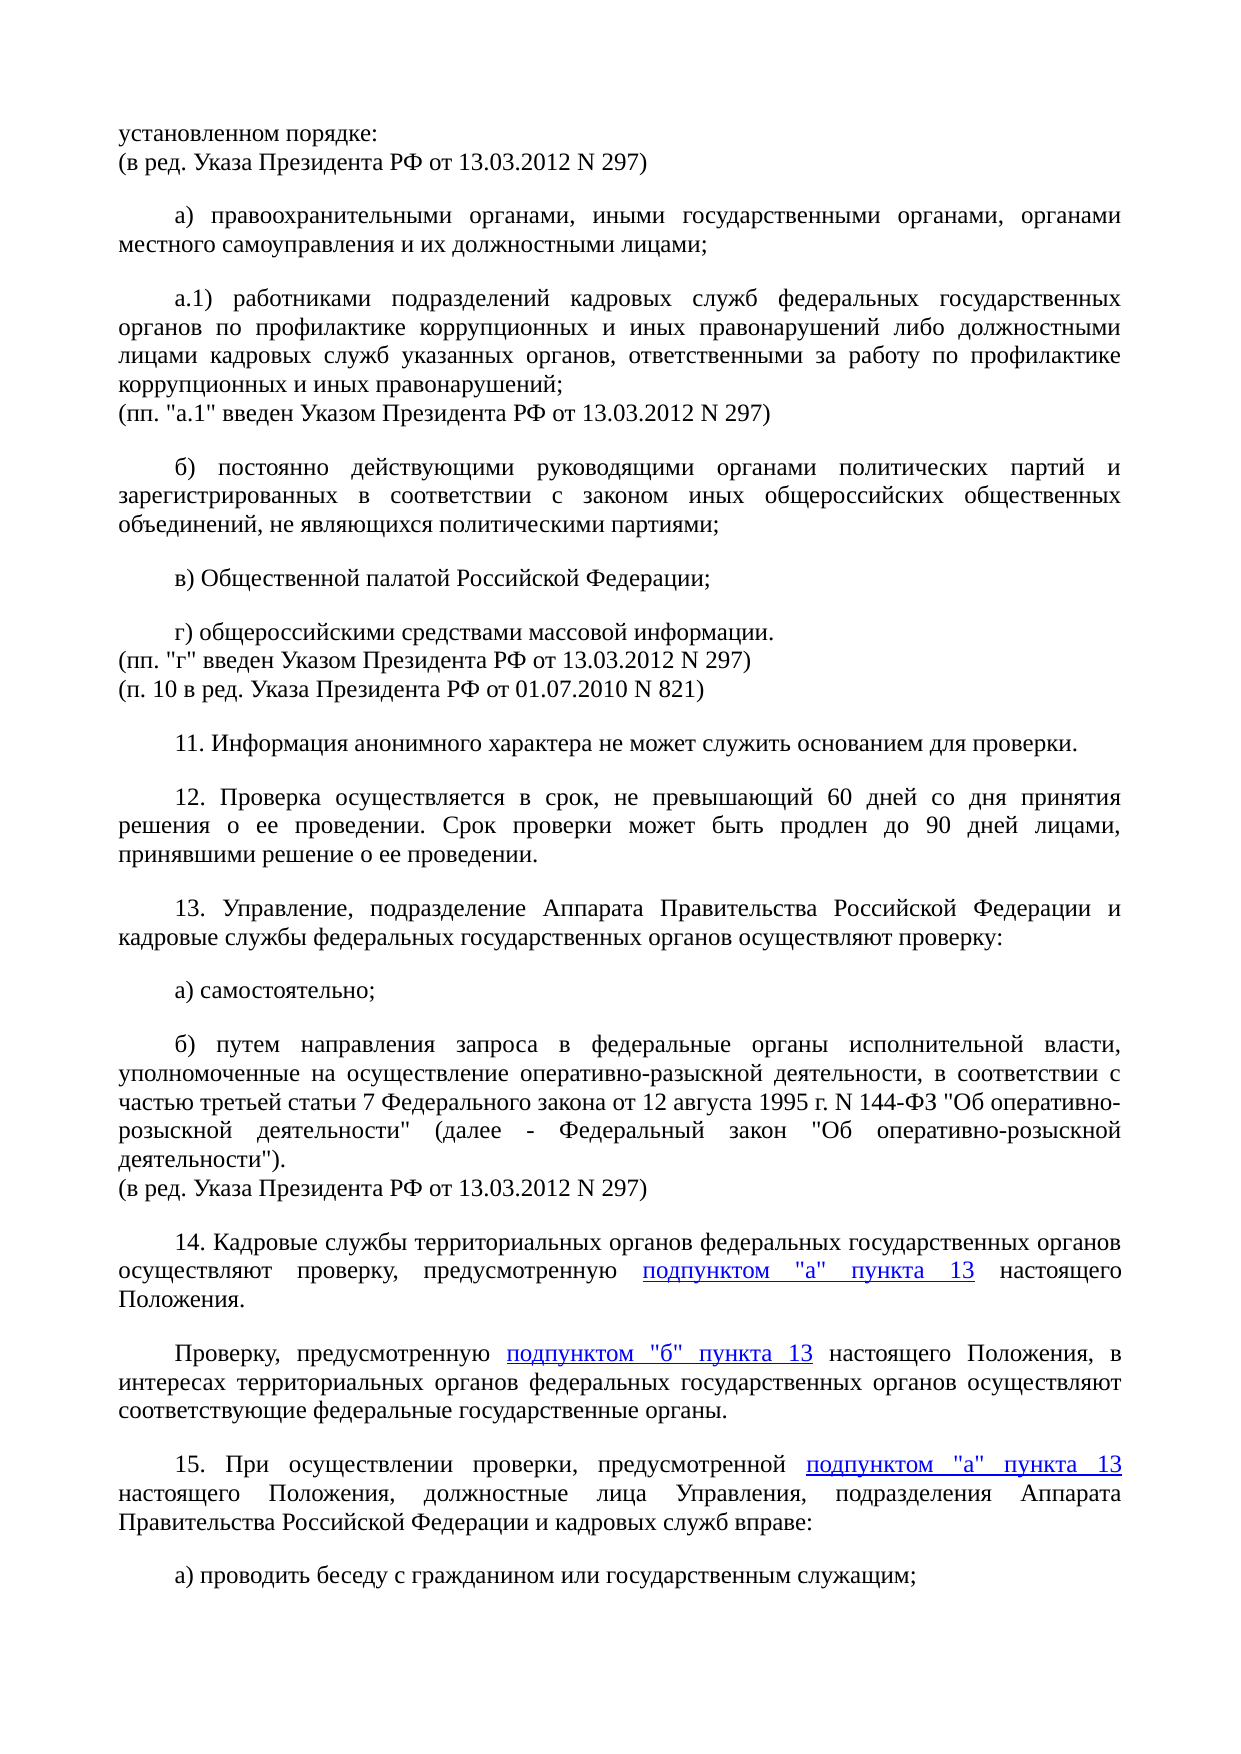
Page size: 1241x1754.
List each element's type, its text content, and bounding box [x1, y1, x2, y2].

text а) проводить беседу с гражданином или государственным служащим; [118, 1561, 1122, 1589]
text 13. Управление, подразделение Аппарата Правительства Российской Федерации и кадровые службы федеральных государственных органов осуществляют проверку: [118, 893, 1122, 951]
text б) путем направления запроса в федеральные органы исполнительной власти, уполномоченные на осуществление оперативно-разыскной деятельности, в соответствии с частью третьей статьи 7 Федерального закона от 12 августа 1995 г. N 144-ФЗ "Об оперативно-розыскной деятельности" (далее - Федеральный закон "Об оперативно-розыскной деятельности"). [118, 1029, 1122, 1173]
text а.1) работниками подразделений кадровых служб федеральных государственных органов по профилактике коррупционных и иных правонарушений либо должностными лицами кадровых служб указанных органов, ответственными за работу по профилактике коррупционных и иных правонарушений; [118, 283, 1122, 398]
text а) самостоятельно; [118, 976, 1122, 1004]
text 15. При осуществлении проверки, предусмотренной подпунктом "а" пункта 13 настоящего Положения, должностные лица Управления, подразделения Аппарата Правительства Российской Федерации и кадровых служб вправе: [118, 1449, 1122, 1536]
text (в ред. Указа Президента РФ от 13.03.2012 N 297) [118, 147, 1122, 176]
text (пп. "а.1" введен Указом Президента РФ от 13.03.2012 N 297) [118, 398, 1122, 427]
text б) постоянно действующими руководящими органами политических партий и зарегистрированных в соответствии с законом иных общероссийских общественных объединений, не являющихся политическими партиями; [118, 452, 1122, 538]
text 14. Кадровые службы территориальных органов федеральных государственных органов осуществляют проверку, предусмотренную подпунктом "а" пункта 13 настоящего Положения. [118, 1227, 1122, 1313]
text Проверку, предусмотренную подпунктом "б" пункта 13 настоящего Положения, в интересах территориальных органов федеральных государственных органов осуществляют соответствующие федеральные государственные органы. [118, 1338, 1122, 1424]
text (в ред. Указа Президента РФ от 13.03.2012 N 297) [118, 1173, 1122, 1202]
text 11. Информация анонимного характера не может служить основанием для проверки. [118, 728, 1122, 757]
text а) правоохранительными органами, иными государственными органами, органами местного самоуправления и их должностными лицами; [118, 201, 1122, 258]
text установленном порядке: [118, 118, 1122, 147]
text (пп. "г" введен Указом Президента РФ от 13.03.2012 N 297) [118, 646, 1122, 674]
text (п. 10 в ред. Указа Президента РФ от 01.07.2010 N 821) [118, 674, 1122, 703]
text 12. Проверка осуществляется в срок, не превышающий 60 дней со дня принятия решения о ее проведении. Срок проверки может быть продлен до 90 дней лицами, принявшими решение о ее проведении. [118, 782, 1122, 868]
text в) Общественной палатой Российской Федерации; [118, 563, 1122, 592]
text г) общероссийскими средствами массовой информации. [118, 617, 1122, 646]
